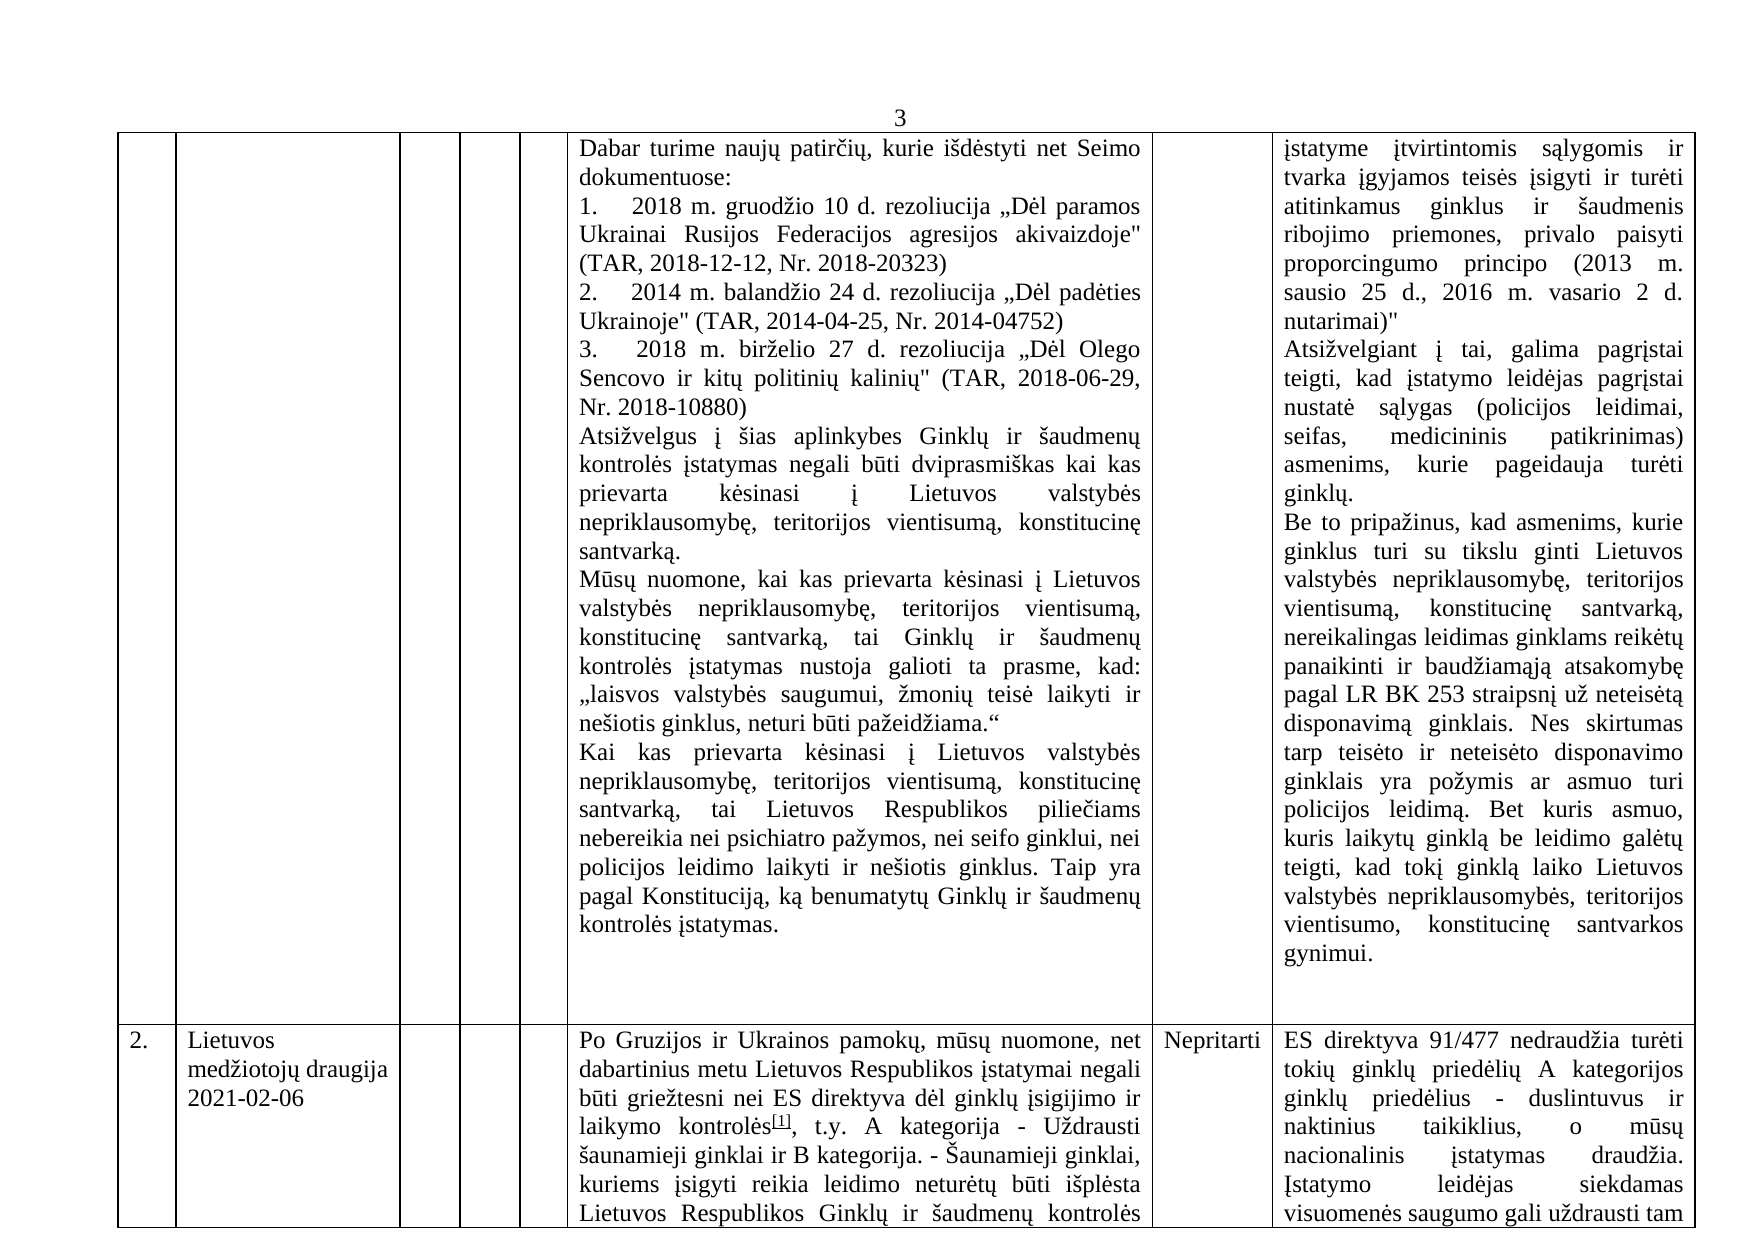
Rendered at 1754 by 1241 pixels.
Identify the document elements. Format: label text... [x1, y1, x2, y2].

table_cell [521, 1025, 567, 1226]
table_cell [119, 133, 175, 1023]
table_cell Po Gruzijos ir Ukrainos pamokų, mūsų nuomone, net dabartinius metu Lietuvos Respublikos įstatymai negali būti griežtesni nei ES direktyva dėl ginklų įsigijimo ir laikymo kontrolės[1], t.y. A kategorija - Uždrausti šaunamieji ginklai ir B kategorija. - Šaunamieji ginklai, kuriems įsigyti reikia leidimo neturėtų būti išplėsta Lietuvos Respublikos Ginklų ir šaudmenų kontrolės [568, 1025, 1152, 1226]
table_cell [461, 133, 519, 1023]
table_cell Dabar turime naujų patirčių, kurie išdėstyti net Seimo dokumentuose: 1. 2018 m. gruodžio 10 d. rezoliucija „Dėl paramos Ukrainai Rusijos Federacijos agresijos akivaizdoje" (TAR, 2018-12-12, Nr. 2018-20323) 2. 2014 m. balandžio 24 d. rezoliucija „Dėl padėties Ukrainoje" (TAR, 2014-04-25, Nr. 2014-04752) 3. 2018 m. birželio 27 d. rezoliucija „Dėl Olego Sencovo ir kitų politinių kalinių" (TAR, 2018-06-29, Nr. 2018-10880) Atsižvelgus į šias aplinkybes Ginklų ir šaudmenų kontrolės įstatymas negali būti dviprasmiškas kai kas prievarta kėsinasi į Lietuvos valstybės nepriklausomybę, teritorijos vientisumą, konstitucinę santvarką. Mūsų nuomone, kai kas prievarta kėsinasi į Lietuvos valstybės nepriklausomybę, teritorijos vientisumą, konstitucinę santvarką, tai Ginklų ir šaudmenų kontrolės įstatymas nustoja galioti ta prasme, kad: „laisvos valstybės saugumui, žmonių teisė laikyti ir nešiotis ginklus, neturi būti pažeidžiama.“ Kai kas prievarta kėsinasi į Lietuvos valstybės nepriklausomybę, teritorijos vientisumą, konstitucinę santvarką, tai Lietuvos Respublikos piliečiams nebereikia nei psichiatro pažymos, nei seifo ginklui, nei policijos leidimo laikyti ir nešiotis ginklus. Taip yra pagal Konstituciją, ką benumatytų Ginklų ir šaudmenų kontrolės įstatymas. [568, 133, 1152, 1023]
table_cell Lietuvos medžiotojų draugija 2021-02-06 [177, 1025, 399, 1226]
table_cell 2. [119, 1025, 175, 1226]
table_cell [521, 133, 567, 1023]
table_cell ES direktyva 91/477 nedraudžia turėti tokių ginklų priedėlių A kategorijos ginklų priedėlius - duslintuvus ir naktinius taikiklius, o mūsų nacionalinis įstatymas draudžia. Įstatymo leidėjas siekdamas visuomenės saugumo gali uždrausti tam [1273, 1025, 1694, 1226]
table_cell [177, 133, 399, 1023]
table_header ​ [1001, 938, 1141, 970]
table_cell [1001, 970, 1141, 1023]
table_cell [401, 133, 459, 1023]
table_header ​ [860, 938, 1001, 970]
table_cell [461, 1025, 519, 1226]
table_cell ​ [860, 970, 1001, 1023]
table_cell [401, 1025, 459, 1226]
table_header [579, 938, 719, 970]
table_cell [1153, 133, 1272, 1023]
table_cell įstatyme įtvirtintomis sąlygomis ir tvarka įgyjamos teisės įsigyti ir turėti atitinkamus ginklus ir šaudmenis ribojimo priemones, privalo paisyti proporcingumo principo (2013 m. sausio 25 d., 2016 m. vasario 2 d. nutarimai)" Atsižvelgiant į tai, galima pagrįstai teigti, kad įstatymo leidėjas pagrįstai nustatė sąlygas (policijos leidimai, seifas, medicininis patikrinimas) asmenims, kurie pageidauja turėti ginklų. Be to pripažinus, kad asmenims, kurie ginklus turi su tikslu ginti Lietuvos valstybės nepriklausomybę, teritorijos vientisumą, konstitucinę santvarką, nereikalingas leidimas ginklams reikėtų panaikinti ir baudžiamąją atsakomybę pagal LR BK 253 straipsnį už neteisėtą disponavimą ginklais. Nes skirtumas tarp teisėto ir neteisėto disponavimo ginklais yra požymis ar asmuo turi policijos leidimą. Bet kuris asmuo, kuris laikytų ginklą be leidimo galėtų teigti, kad tokį ginklą laiko Lietuvos valstybės nepriklausomybės, teritorijos vientisumo, konstitucinę santvarkos gynimui. [1273, 133, 1694, 1023]
table_cell ​ [579, 970, 719, 1023]
table_cell [719, 970, 860, 1023]
table_header ​ [719, 938, 860, 970]
table_cell Nepritarti [1153, 1025, 1272, 1226]
